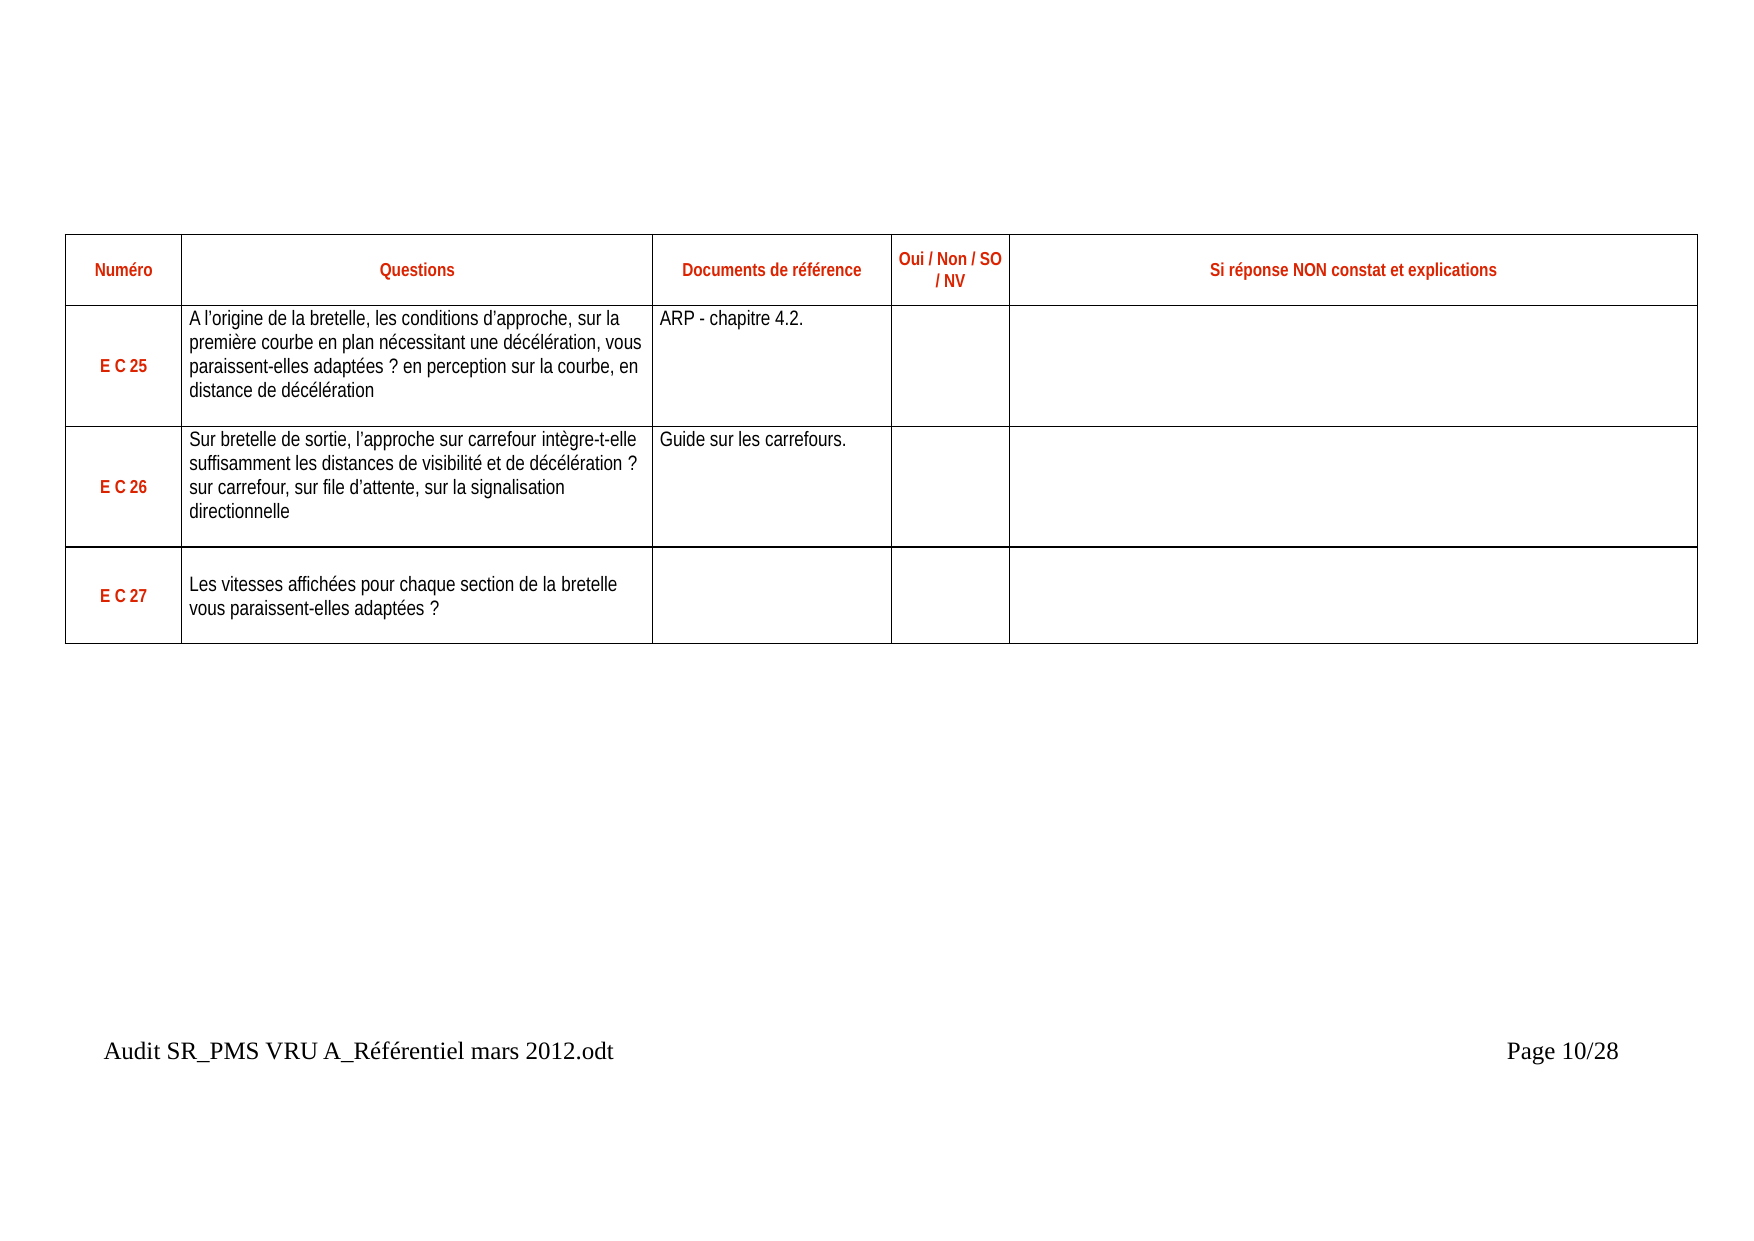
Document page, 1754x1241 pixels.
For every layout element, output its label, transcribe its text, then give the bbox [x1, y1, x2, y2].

table_cell [892, 427, 1009, 546]
table_cell ARP - chapitre 4.2. [653, 306, 891, 426]
table_cell E C 25 [66, 306, 181, 426]
table_cell A l’origine de la bretelle, les conditions d’approche, sur la première courbe en plan nécessitant une décélération, vous paraissent-elles adaptées ? en perception sur la courbe, en distance de décélération [182, 306, 652, 426]
table_header Numéro [66, 235, 181, 305]
table_cell Les vitesses affichées pour chaque section de la bretelle vous paraissent-elles adaptées ? [182, 548, 652, 643]
table_cell [892, 306, 1009, 426]
table_header Si réponse NON constat et explications [1010, 235, 1697, 305]
table_header Oui / Non / SO / NV [892, 235, 1009, 305]
table_cell E C 26 [66, 427, 181, 546]
table_cell E C 27 [66, 548, 181, 643]
table_cell [1010, 306, 1697, 426]
table_cell [1010, 548, 1697, 643]
table_cell Sur bretelle de sortie, l’approche sur carrefour intègre-t-elle suffisamment les distances de visibilité et de décélération ? sur carrefour, sur file d’attente, sur la signalisation directionnelle [182, 427, 652, 546]
table_cell [1010, 427, 1697, 546]
table_cell Guide sur les carrefours. [653, 427, 891, 546]
table_cell [653, 548, 891, 643]
table_header Questions [182, 235, 652, 305]
table_header Documents de référence [653, 235, 891, 305]
table_cell [892, 548, 1009, 643]
